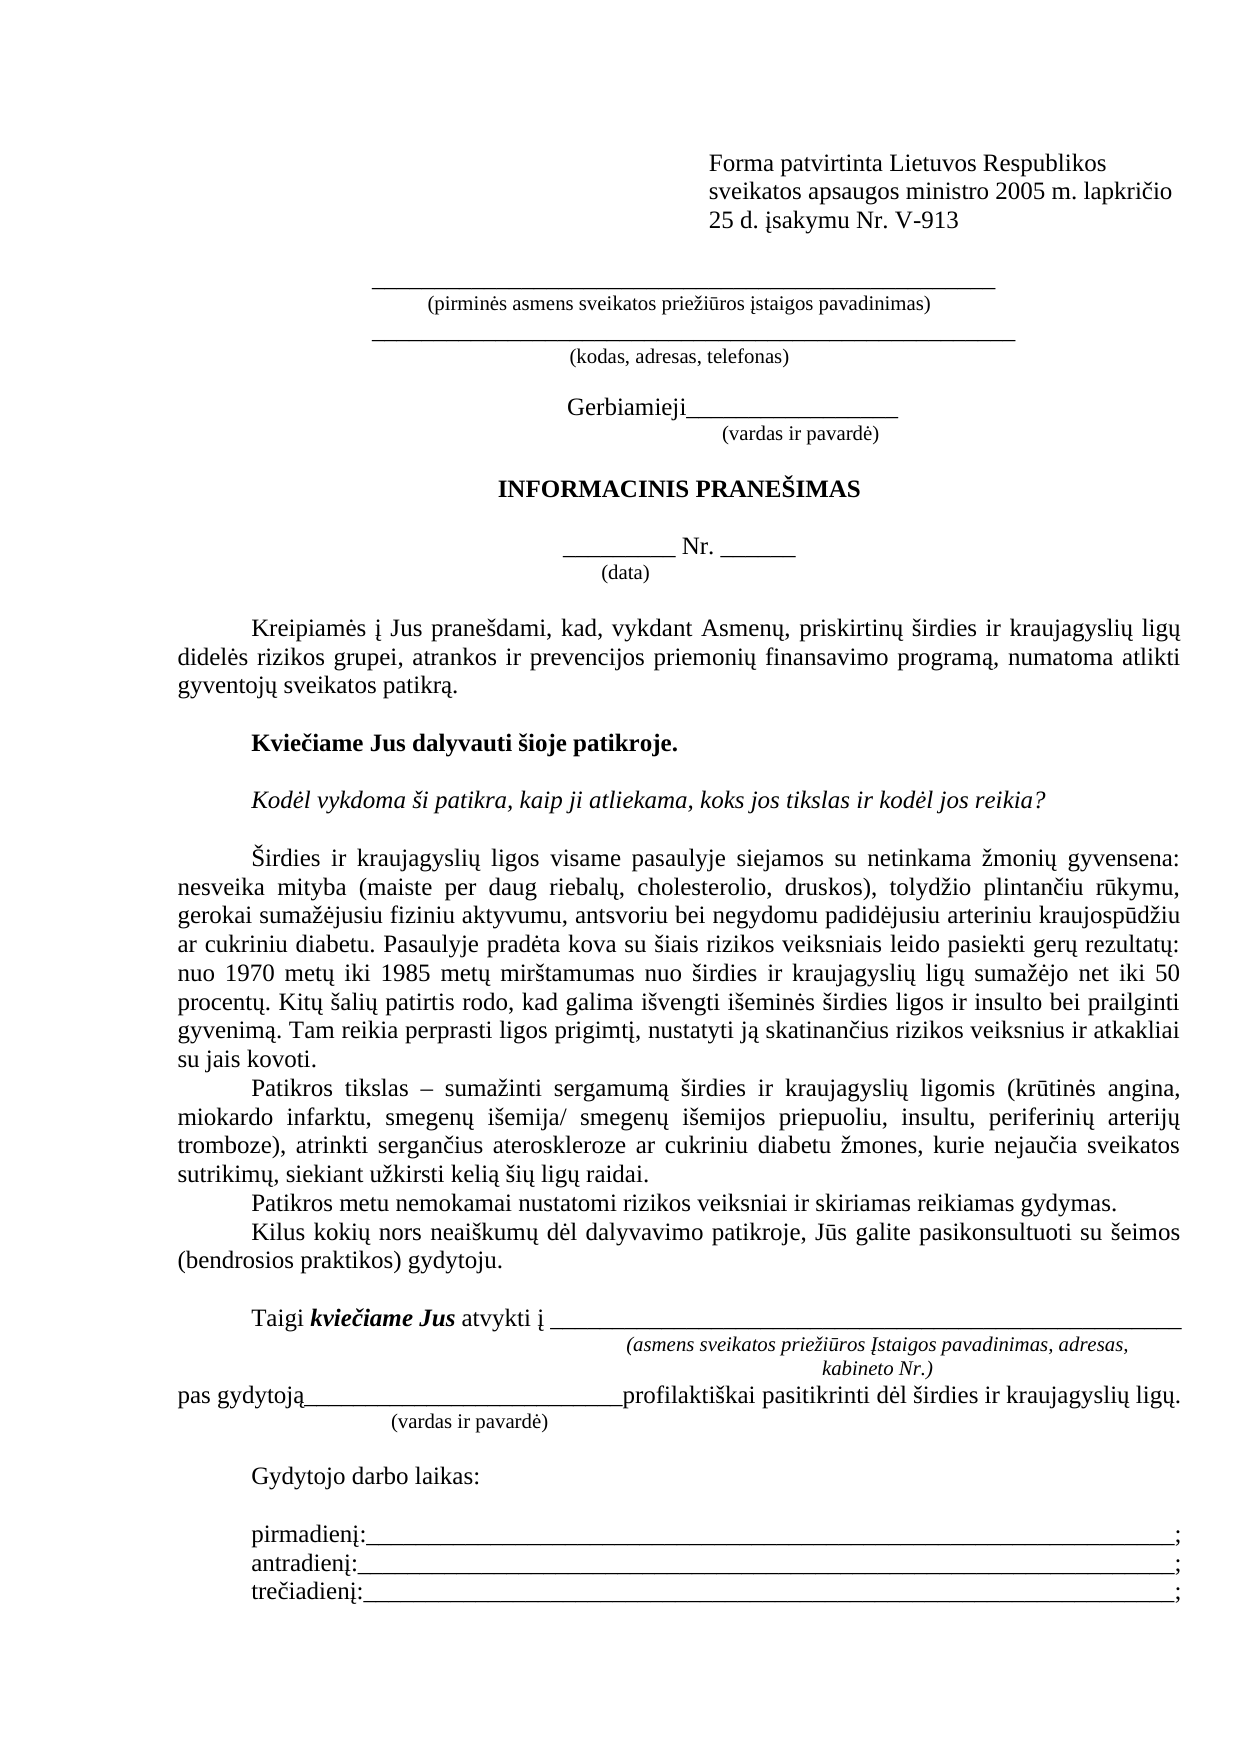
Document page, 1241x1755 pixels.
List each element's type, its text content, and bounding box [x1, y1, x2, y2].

text Kilus kokių nors neaiškumų dėl dalyvavimo patikroje, Jūs galite pasikonsultuoti su šeimos (bendrosios praktikos) gydytoju. [177, 1217, 1181, 1274]
text Gydytojo darbo laikas: [177, 1461, 1181, 1490]
text Kreipiamės į Jus pranešdami, kad, vykdant Asmenų, priskirtinų širdies ir kraujagyslių ligų didelės rizikos grupei, atrankos ir prevencijos priemonių finansavimo programą, numatoma atlikti gyventojų sveikatos patikrą. [177, 613, 1181, 699]
text Gerbiamieji [177, 392, 1181, 421]
text Taigi kviečiame Jus atvykti į [177, 1303, 1181, 1332]
text INFORMACINIS PRANEŠIMAS [177, 474, 1181, 503]
text _________ Nr. ______ [177, 531, 1181, 560]
text Patikros tikslas – sumažinti sergamumą širdies ir kraujagyslių ligomis (krūtinės angina, miokardo infarktu, smegenų išemija/ smegenų išemijos priepuoliu, insultu, periferinių arterijų tromboze), atrinkti sergančius ateroskleroze ar cukriniu diabetu žmones, kurie nejaučia sveikatos sutrikimų, siekiant užkirsti kelią šių ligų raidai. [177, 1073, 1181, 1188]
text (data) [177, 560, 1181, 584]
text 25 d. įsakymu Nr. V-913 [177, 205, 1181, 234]
text Širdies ir kraujagyslių ligos visame pasaulyje siejamos su netinkama žmonių gyvensena: nesveika mityba (maiste per daug riebalų, cholesterolio, druskos), tolydžio plintančiu rūkymu, gerokai sumažėjusiu fiziniu aktyvumu, antsvoriu bei negydomu padidėjusiu arteriniu kraujospūdžiu ar cukriniu diabetu. Pasaulyje pradėta kova su šiais rizikos veiksniais leido pasiekti gerų rezultatų: nuo 1970 metų iki 1985 metų mirštamumas nuo širdies ir kraujagyslių ligų sumažėjo net iki 50 procentų. Kitų šalių patirtis rodo, kad galima išvengti išeminės širdies ligos ir insulto bei prailginti gyvenimą. Tam reikia perprasti ligos prigimtį, nustatyti ją skatinančius rizikos veiksnius ir atkakliai su jais kovoti. [177, 843, 1181, 1073]
text kabineto Nr.) [177, 1356, 1181, 1380]
text Kviečiame Jus dalyvauti šioje patikroje. [177, 728, 1181, 757]
text trečiadienį: ; [177, 1576, 1181, 1605]
text (asmens sveikatos priežiūros Įstaigos pavadinimas, adresas, [177, 1332, 1181, 1356]
text Patikros metu nemokamai nustatomi rizikos veiksniai ir skiriamas reikiamas gydymas. [177, 1188, 1181, 1217]
text antradienį: ; [177, 1548, 1181, 1576]
text pas gydytoją profilaktiškai pasitikrinti dėl širdies ir kraujagyslių ligų. [177, 1380, 1181, 1408]
text (kodas, adresas, telefonas) [177, 344, 1181, 368]
text (vardas ir pavardė) [177, 421, 1181, 445]
text (pirminės asmens sveikatos priežiūros įstaigos pavadinimas) [177, 291, 1181, 315]
text (vardas ir pavardė) [177, 1408, 1181, 1433]
text pirmadienį: ; [177, 1519, 1181, 1548]
text sveikatos apsaugos ministro 2005 m. lapkričio [177, 176, 1181, 205]
text Forma patvirtinta Lietuvos Respublikos [709, 148, 1181, 176]
text Kodėl vykdoma ši patikra, kaip ji atliekama, koks jos tikslas ir kodėl jos reikia? [177, 785, 1181, 814]
